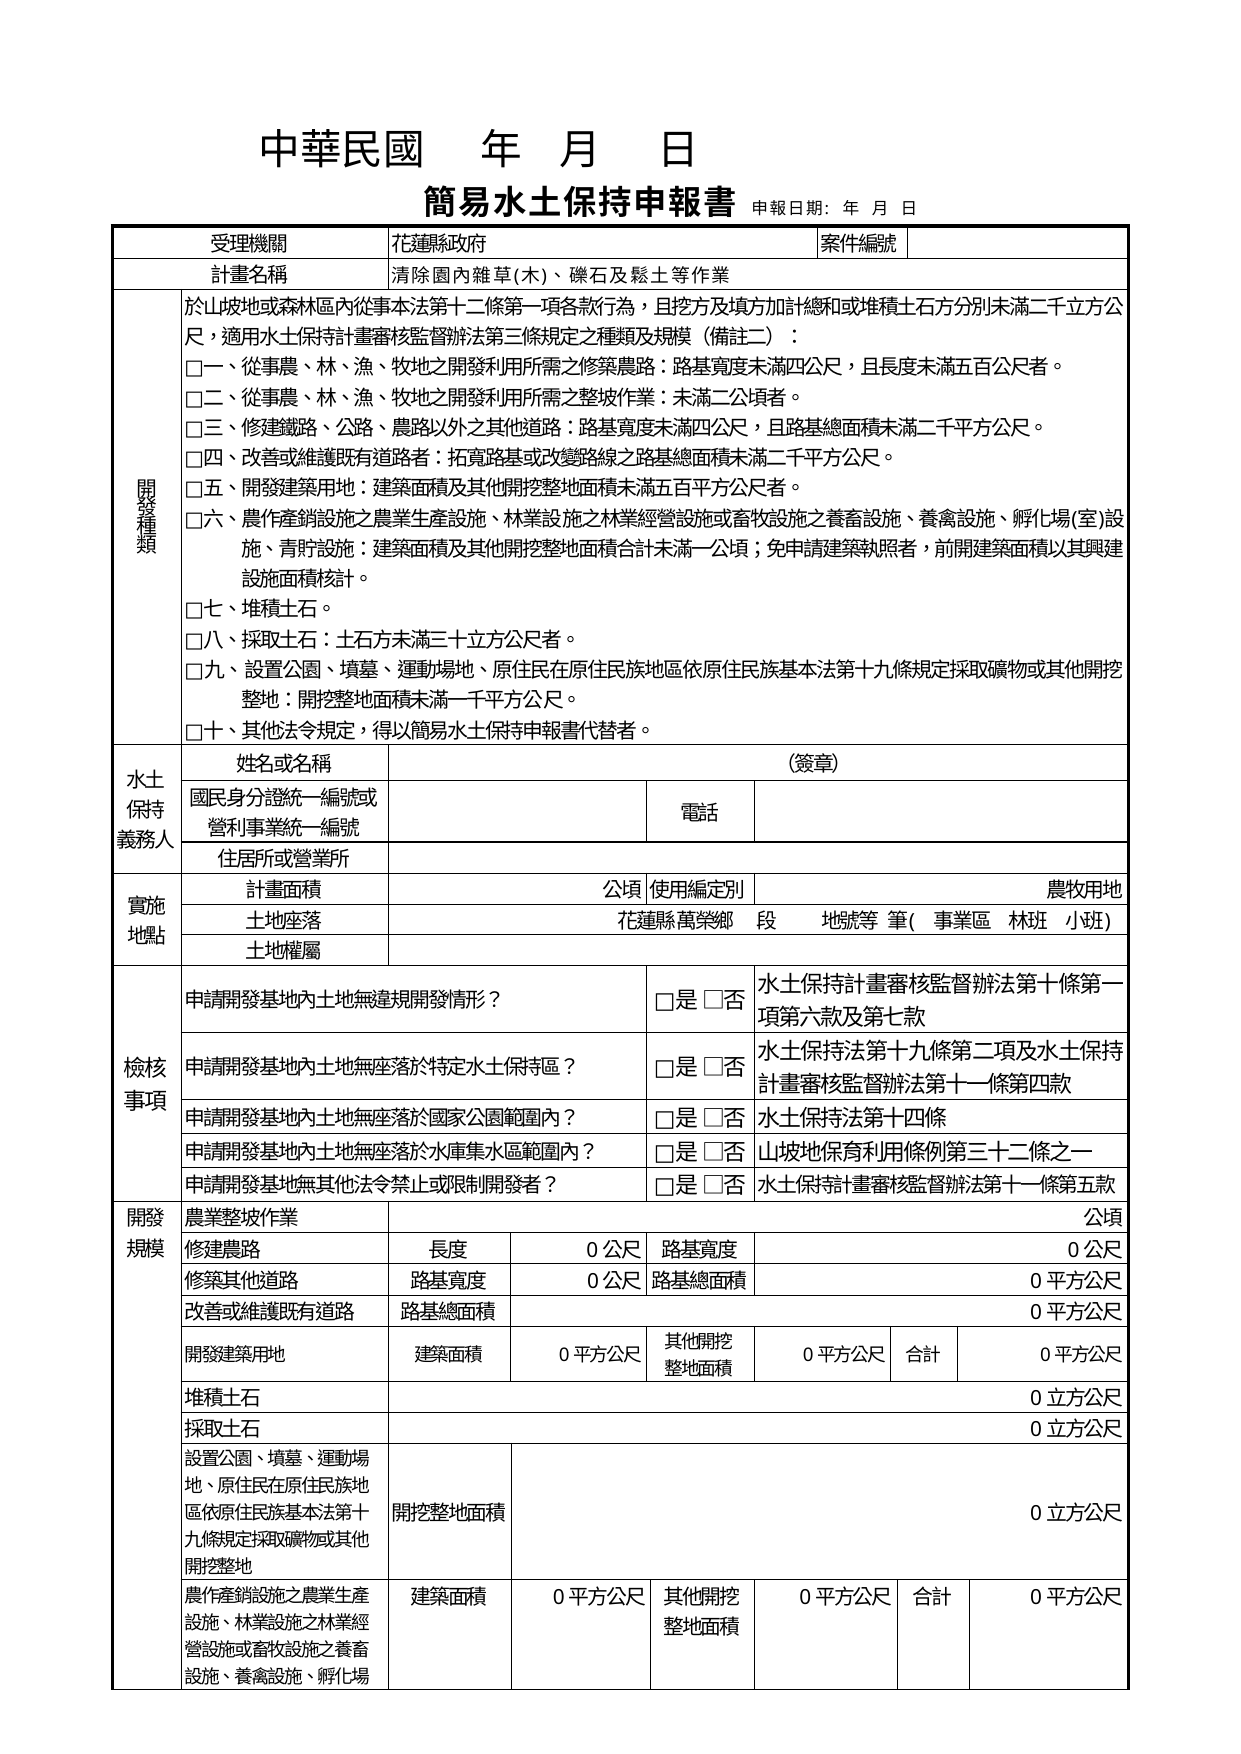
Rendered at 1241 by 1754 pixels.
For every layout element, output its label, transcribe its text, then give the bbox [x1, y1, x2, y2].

table_cell [755, 781, 1127, 841]
text 中華民國 年 月 日 [112, 116, 1128, 176]
table_cell 實施 地點 [114, 874, 181, 965]
table_cell 設置公園、墳墓、運動場地、原住民在原住民族地區依原住民族基本法第十九條規定採取礦物或其他開挖整地 [182, 1444, 388, 1579]
table_cell [389, 843, 1127, 873]
table_cell 改善或維護既有道路 [182, 1296, 388, 1326]
table_cell 國民身分證統一編號或 營利事業統一編號 [182, 781, 388, 841]
table_cell 0立方公尺 [389, 1382, 1127, 1412]
table_cell 水土 保持 義務人 [114, 745, 181, 873]
table_cell （簽章） [389, 745, 1127, 780]
table_cell 0 公尺 [511, 1264, 646, 1294]
table_cell 0平方公尺 [958, 1327, 1127, 1381]
table_cell □是 □否 [647, 966, 754, 1032]
table_cell □是 □否 [647, 1134, 754, 1167]
table_cell 合計 [898, 1580, 969, 1689]
table_header 受理機關 [114, 228, 388, 258]
table_cell 其他開挖 整地面積 [651, 1580, 754, 1689]
table_cell 其他開挖 整地面積 [647, 1327, 754, 1381]
table_cell 計畫面積 [182, 874, 388, 903]
table_cell 修建農路 [182, 1233, 388, 1263]
table_cell 開挖整地面積 [389, 1444, 511, 1579]
table_cell 0平方公尺 [755, 1264, 1127, 1294]
table_cell 0立方公尺 [389, 1413, 1127, 1442]
table_cell 路基總面積 [389, 1296, 510, 1326]
table_cell 路基總面積 [647, 1264, 754, 1294]
table_cell 0平方公尺 [511, 1327, 646, 1381]
table_cell 水土保持計畫審核監督辦法第十條第一項第六款及第七款 [755, 966, 1127, 1032]
table_cell 姓名或名稱 [182, 745, 388, 780]
table_cell 路基寬度 [647, 1233, 754, 1263]
table_cell 申請開發基地內土地無違規開發情形？ [182, 966, 646, 1032]
table_cell 建築面積 [389, 1327, 510, 1381]
table_cell 開發建築用地 [182, 1327, 388, 1381]
table_cell 清除園內雜草(木)、礫石及鬆土等作業 [389, 259, 1127, 289]
table_cell 農業整坡作業 [182, 1202, 388, 1232]
table_cell 建築面積 [389, 1580, 511, 1689]
table_cell 水土保持法第十九條第二項及水土保持計畫審核監督辦法第十一條第四款 [755, 1033, 1127, 1099]
table_header 案件編號 [818, 228, 907, 258]
table_cell 開發 規模 [114, 1202, 181, 1689]
table_cell 0平方公尺 [970, 1580, 1127, 1689]
table_cell 修築其他道路 [182, 1264, 388, 1294]
table_cell 申請開發基地無其他法令禁止或限制開發者？ [182, 1168, 646, 1201]
table_cell 申請開發基地內土地無座落於國家公園範圍內？ [182, 1100, 646, 1133]
table_cell 合計 [891, 1327, 957, 1381]
table_cell 申請開發基地內土地無座落於水庫集水區範圍內？ [182, 1134, 646, 1167]
table_cell 0平方公尺 [511, 1296, 1127, 1326]
table_cell 農牧用地 [755, 874, 1127, 903]
table_cell 0平方公尺 [755, 1580, 897, 1689]
table_cell 路基寬度 [389, 1264, 510, 1294]
table_cell 水土保持計畫審核監督辦法第十一條第五款 [755, 1168, 1127, 1201]
table_cell 申請開發基地內土地無座落於特定水土保持區？ [182, 1033, 646, 1099]
table_cell 開發種類 [114, 290, 181, 744]
table_cell □是 □否 [647, 1033, 754, 1099]
table_cell 住居所或營業所 [182, 843, 388, 873]
text 簡易水土保持申報書 申報日期: 年 月 日 [112, 176, 1080, 224]
table_cell 土地座落 [182, 905, 388, 934]
table_cell 花蓮縣 萬榮鄉 段 地號等 筆( 事業區 林班 小班) [389, 905, 1127, 934]
table_cell 採取土石 [182, 1413, 388, 1442]
table_header 花蓮縣政府 [389, 228, 817, 258]
table_cell 使用編定別 [647, 874, 754, 903]
table_cell □是 □否 [647, 1168, 754, 1201]
table_cell [389, 935, 1127, 965]
table_cell 土地權屬 [182, 935, 388, 965]
table_cell 農作產銷設施之農業生產設施、林業設施之林業經營設施或畜牧設施之養畜設施、養禽設施、孵化場 [182, 1580, 388, 1689]
table_cell 水土保持法第十四條 [755, 1100, 1127, 1133]
table_cell 公頃 [389, 1202, 1127, 1232]
table_cell 公頃 [389, 874, 646, 903]
table_cell 電話 [647, 781, 754, 841]
table_cell [389, 781, 646, 841]
table_cell 堆積土石 [182, 1382, 388, 1412]
table_cell 長度 [389, 1233, 510, 1263]
table_cell 0平方公尺 [512, 1580, 650, 1689]
table_cell 於山坡地或森林區內從事本法第十二條第一項各款行為，且挖方及填方加計總和或堆積土石方分別未滿二千立方公尺，適用水土保持計畫審核監督辦法第三條規定之種類及規模（備註二）： □一、從事農、林、漁、牧地之開發利用所需之修築農路：路基寬度未滿四公尺，且長度未滿五百公尺者。 □二、從事農、林、漁、牧地之開發利用所需之整坡作業：未滿二公頃者。 □三、修建鐵路、公路、農路以外之其他道路：路基寬度未滿四公尺，且路基總面積未滿二千平方公尺。 □四、改善或維護既有道路者：拓寬路基或改變路線之路基總面積未滿二千平方公尺。 □五、開發建築用地：建築面積及其他開挖整地面積未滿五百平方公尺者。 □六、農作產銷設施之農業生產設施、林業設施之林業經營設施或畜牧設施之養畜設施、養禽設施、孵化場(室)設施、青貯設施：建築面積及其他開挖整地面積合計未滿一公頃；免申請建築執照者，前開建築面積以其興建設施面積核計。 □七、堆積土石。 □八、採取土石：土石方未滿三十立方公尺者。 □九、設置公園、墳墓、運動場地、原住民在原住民族地區依原住民族基本法第十九條規定採取礦物或其他開挖整地：開挖整地面積未滿一千平方公尺。 □十、其他法令規定，得以簡易水土保持申報書代替者。 [182, 290, 1127, 744]
table_header [908, 228, 1127, 258]
table_cell 山坡地保育利用條例第三十二條之一 [755, 1134, 1127, 1167]
table_cell □是 □否 [647, 1100, 754, 1133]
table_cell 檢核 事項 [114, 966, 181, 1201]
table_cell 0公尺 [511, 1233, 646, 1263]
table_cell 0平方公尺 [755, 1327, 890, 1381]
table_cell 計畫名稱 [114, 259, 388, 289]
table_cell 0公尺 [755, 1233, 1127, 1263]
table_cell 0立方公尺 [512, 1444, 1127, 1579]
